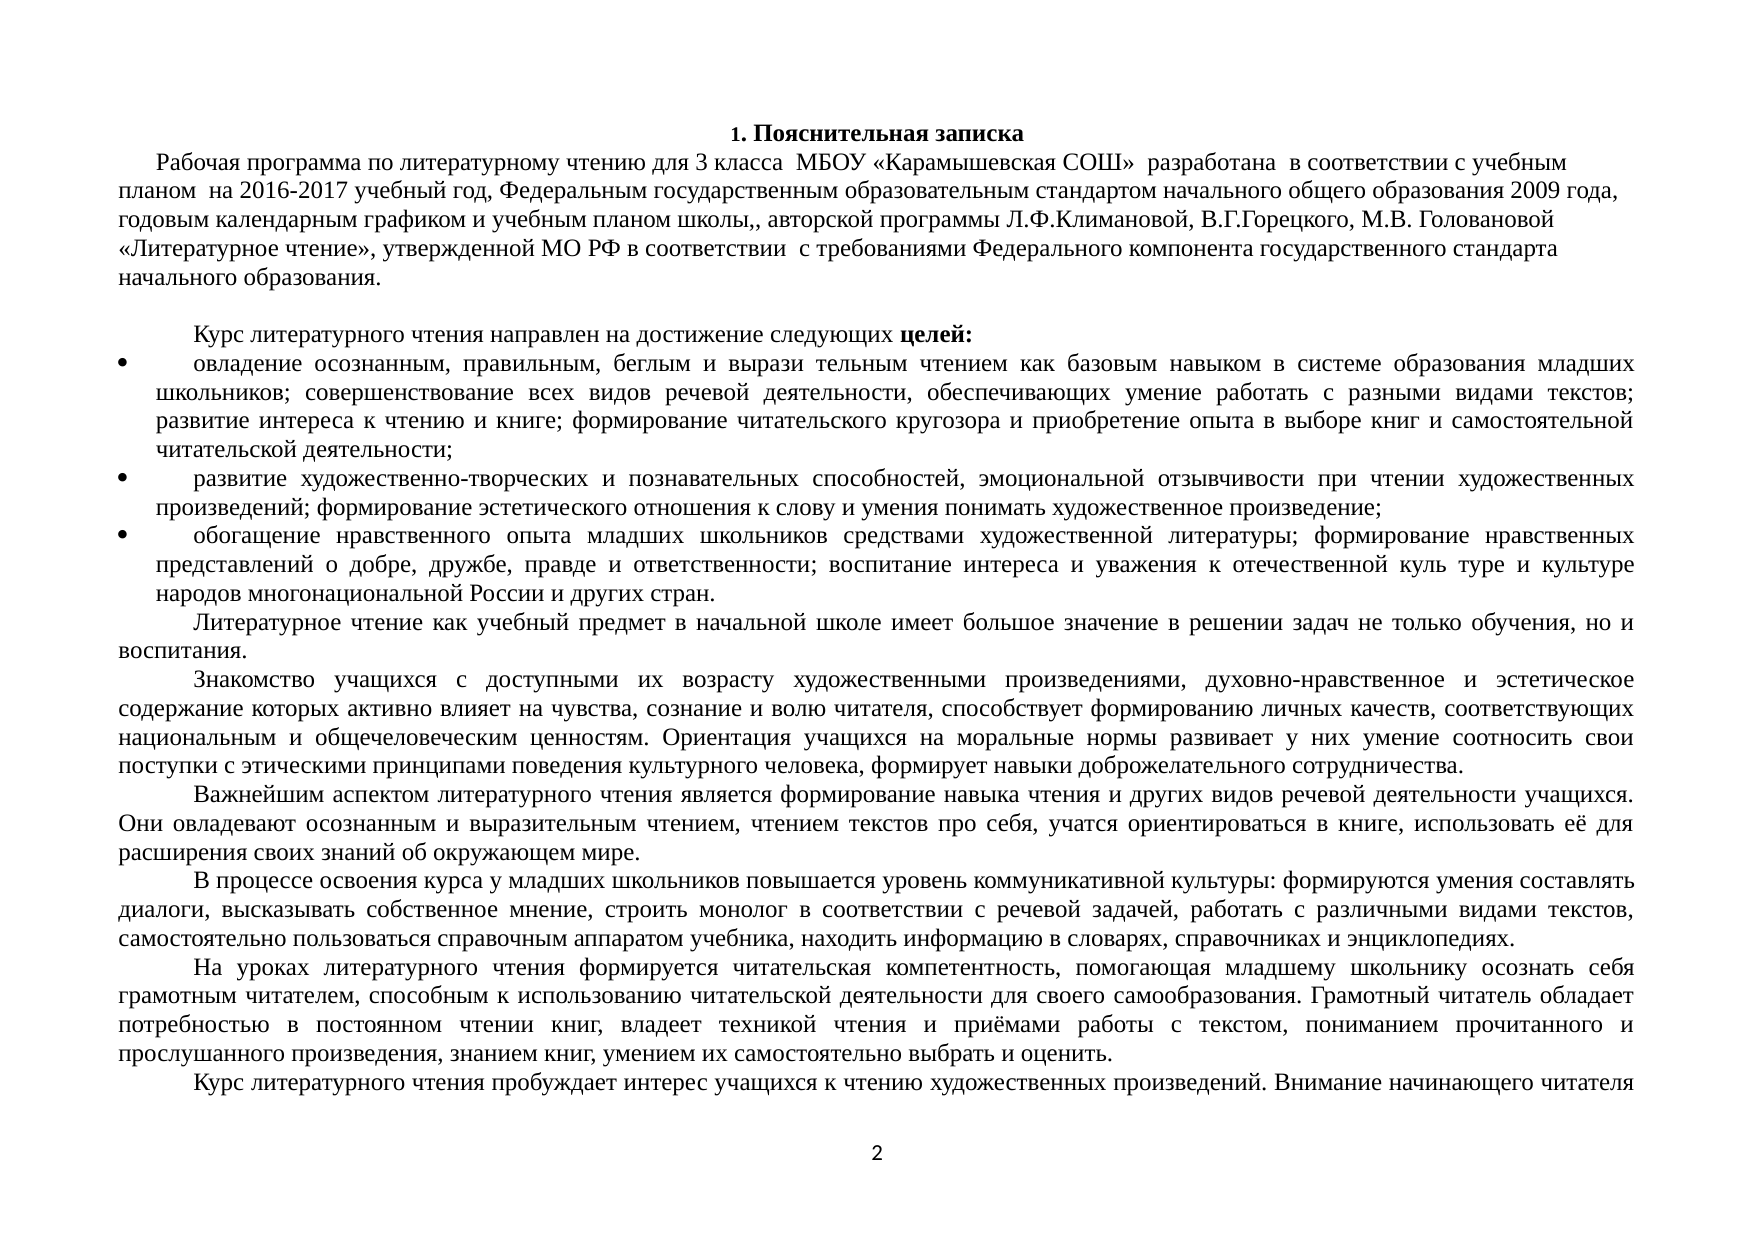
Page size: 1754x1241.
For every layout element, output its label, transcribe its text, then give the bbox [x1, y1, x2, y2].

text Важнейшим аспектом литературного чтения является формирование навыка чтения и других видов речевой деятельности учащихся. Они овладевают осознанным и выразительным чтением, чтением текстов про себя, учатся ориентироваться в книге, использовать её для расширения своих знаний об окружающем мире. [118, 779, 1636, 866]
list обогащение нравственного опыта младших школьников средствами художественной литературы; формирование нравственных представлений о добре, дружбе, правде и ответственности; воспитание интереса и уважения к отечественной куль туре и культуре народов многонациональной России и других стран. [118, 521, 1636, 607]
text В процессе освоения курса у младших школьников повышается уровень коммуникативной культуры: формируются умения составлять диалоги, высказывать собственное мнение, строить монолог в соответствии с речевой задачей, работать с различными видами текстов, самостоятельно пользоваться справочным аппаратом учебника, находить информацию в словарях, справочниках и энциклопедиях. [118, 866, 1636, 952]
text Рабочая программа по литературному чтению для 3 класса МБОУ «Карамышевская СОШ» разработана в соответствии с учебным планом на 2016-2017 учебный год, Федеральным государственным образовательным стандартом начального общего образования 2009 года, годовым календарным графиком и учебным планом школы,, авторской программы Л.Ф.Климановой, В.Г.Горецкого, М.В. Головановой «Литературное чтение», утвержденной МО РФ в соответствии с требованиями Федерального компонента государственного стандарта начального образования. [118, 147, 1636, 291]
text Курс литературного чтения пробуждает интерес учащихся к чтению художественных произведений. Внимание начинающего читателя [118, 1067, 1636, 1096]
text На уроках литературного чтения формируется читательская компетентность, помогающая младшему школьнику осознать себя грамотным читателем, способным к использованию читательской деятельности для своего самообразования. Грамотный читатель обладает потребностью в постоянном чтении книг, владеет техникой чтения и приёмами работы с текстом, пониманием прочитанного и прослушанного произведения, знанием книг, умением их самостоятельно выбрать и оценить. [118, 952, 1636, 1067]
text Знакомство учащихся с доступными их возрасту художественными произведениями, духовно-нравственное и эстетическое содержание которых активно влияет на чувства, сознание и волю читателя, способствует формированию личных качеств, соответствующих национальным и общечеловеческим ценностям. Ориентация учащихся на моральные нормы развивает у них умение соотносить свои поступки с этическими принципами поведения культурного человека, формирует навыки доброжелательного сотрудничества. [118, 664, 1636, 779]
list овладение осознанным, правильным, беглым и вырази тельным чтением как базовым навыком в системе образования младших школьников; совершенствование всех видов речевой деятельности, обеспечивающих умение работать с разными видами текстов; развитие интереса к чтению и книге; формирование читательского кругозора и приобретение опыта в выборе книг и самостоятельной читательской деятельности; [118, 348, 1636, 463]
list развитие художественно-творческих и познавательных способностей, эмоциональной отзывчивости при чтении художественных произведений; формирование эстетического отношения к слову и умения понимать художественное произведение; [118, 463, 1636, 521]
text Курс литературного чтения направлен на достижение следующих целей: [118, 319, 1636, 348]
text 1. Пояснительная записка [118, 118, 1636, 147]
text Литературное чтение как учебный предмет в начальной школе имеет большое значение в решении задач не только обучения, но и воспитания. [118, 607, 1636, 664]
